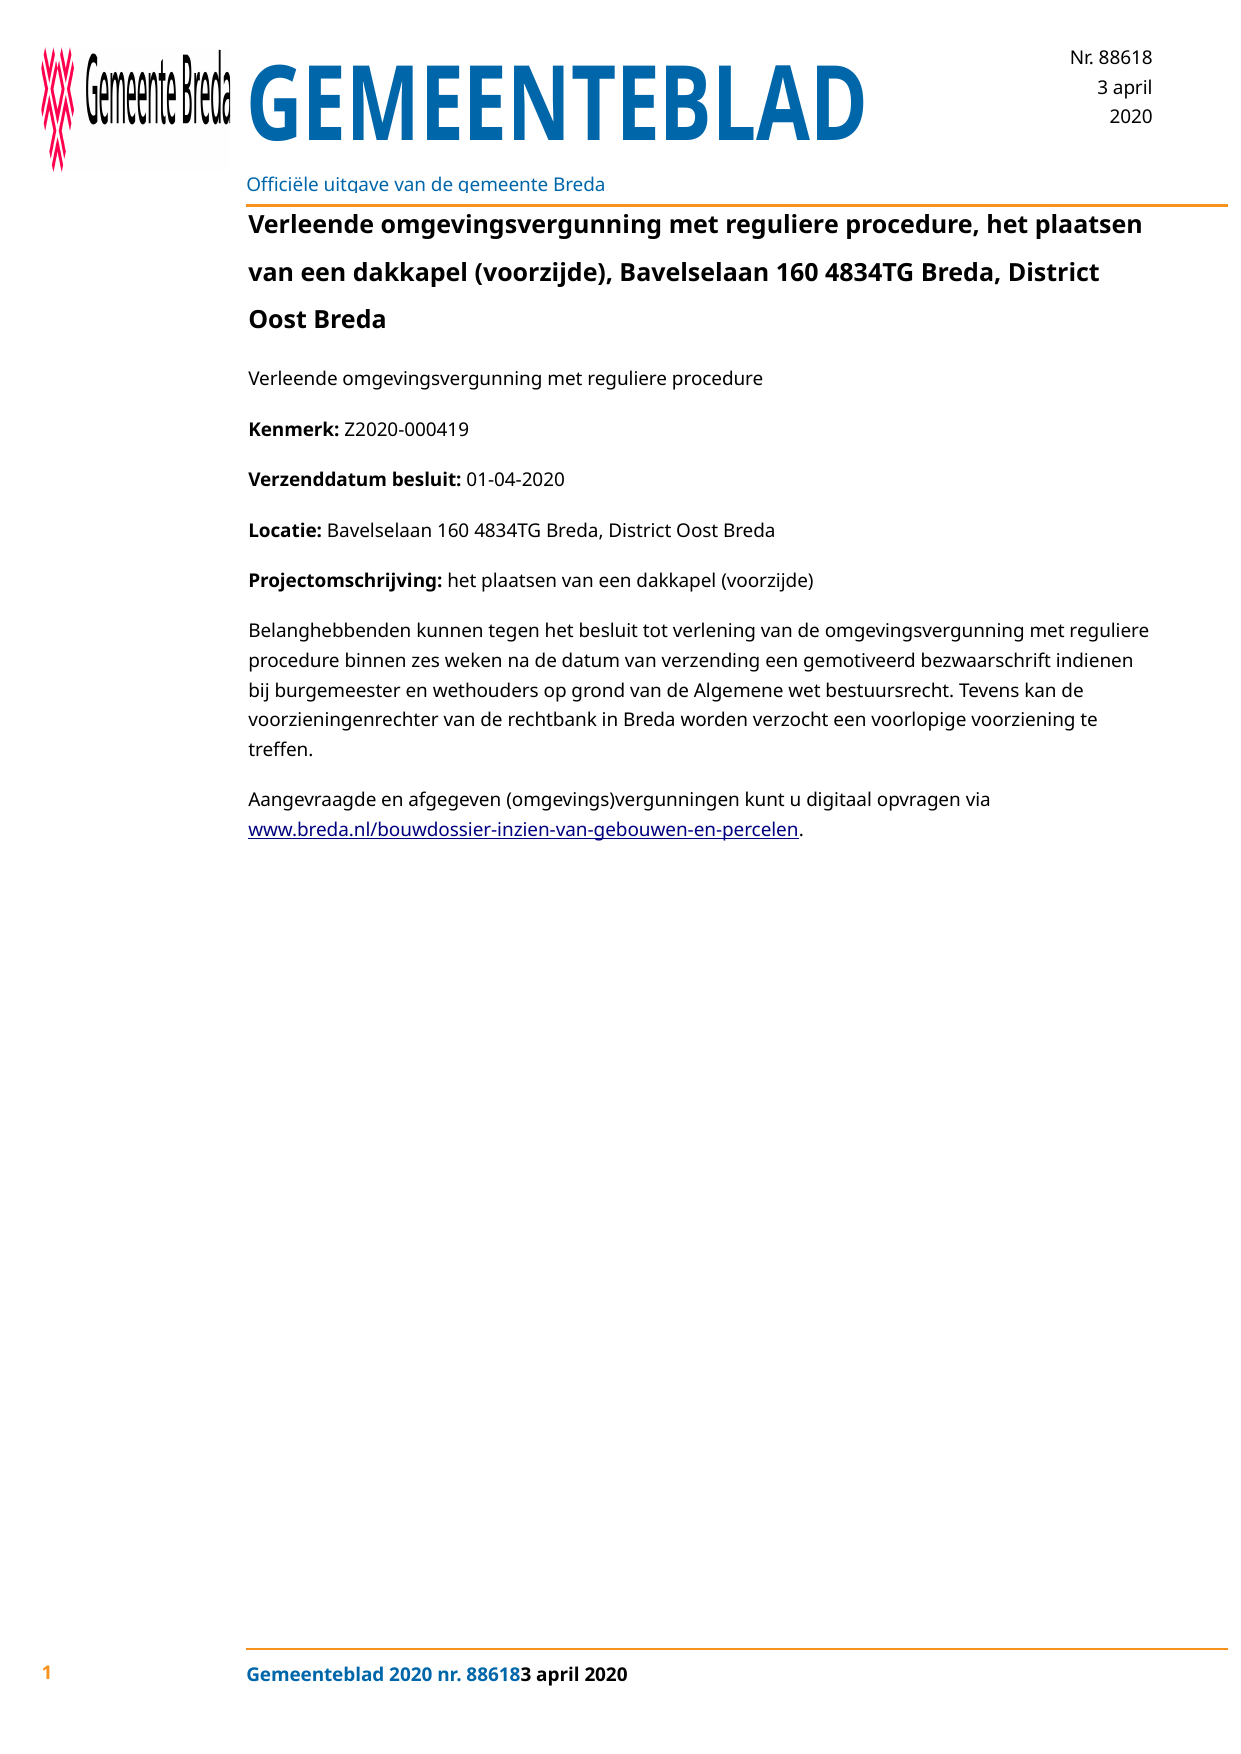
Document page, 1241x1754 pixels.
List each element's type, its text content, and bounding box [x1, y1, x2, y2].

text Verleende omgevingsvergunning met reguliere procedure, het plaatsen van een dakkapel (voorzijde), Bavelselaan 160 4834TG Breda, District Oost Breda [248, 207, 1152, 336]
text Kenmerk: Z2020-000419 [248, 416, 1152, 442]
picture [41, 47, 231, 172]
text Verzenddatum besluit: 01-04-2020 [248, 466, 1152, 492]
text Locatie: Bavelselaan 160 4834TG Breda, District Oost Breda [248, 517, 1152, 542]
text Projectomschrijving: het plaatsen van een dakkapel (voorzijde) [248, 567, 1152, 593]
text Verleende omgevingsvergunning met reguliere procedure [248, 366, 1152, 391]
text Aangevraagde en afgegeven (omgevings)vergunningen kunt u digitaal opvragen via www.breda.nl/bouwdossier-inzien-van-gebouwen-en-percelen. [248, 786, 1152, 842]
text Belanghebbenden kunnen tegen het besluit tot verlening van de omgevingsvergunning met reguliere procedure binnen zes weken na de datum van verzending een gemotiveerd bezwaarschrift indienen bij burgemeester en wethouders op grond van de Algemene wet bestuursrecht. Tevens kan de voorzieningenrechter van de rechtbank in Breda worden verzocht een voorlopige voorziening te treffen. [248, 618, 1152, 762]
